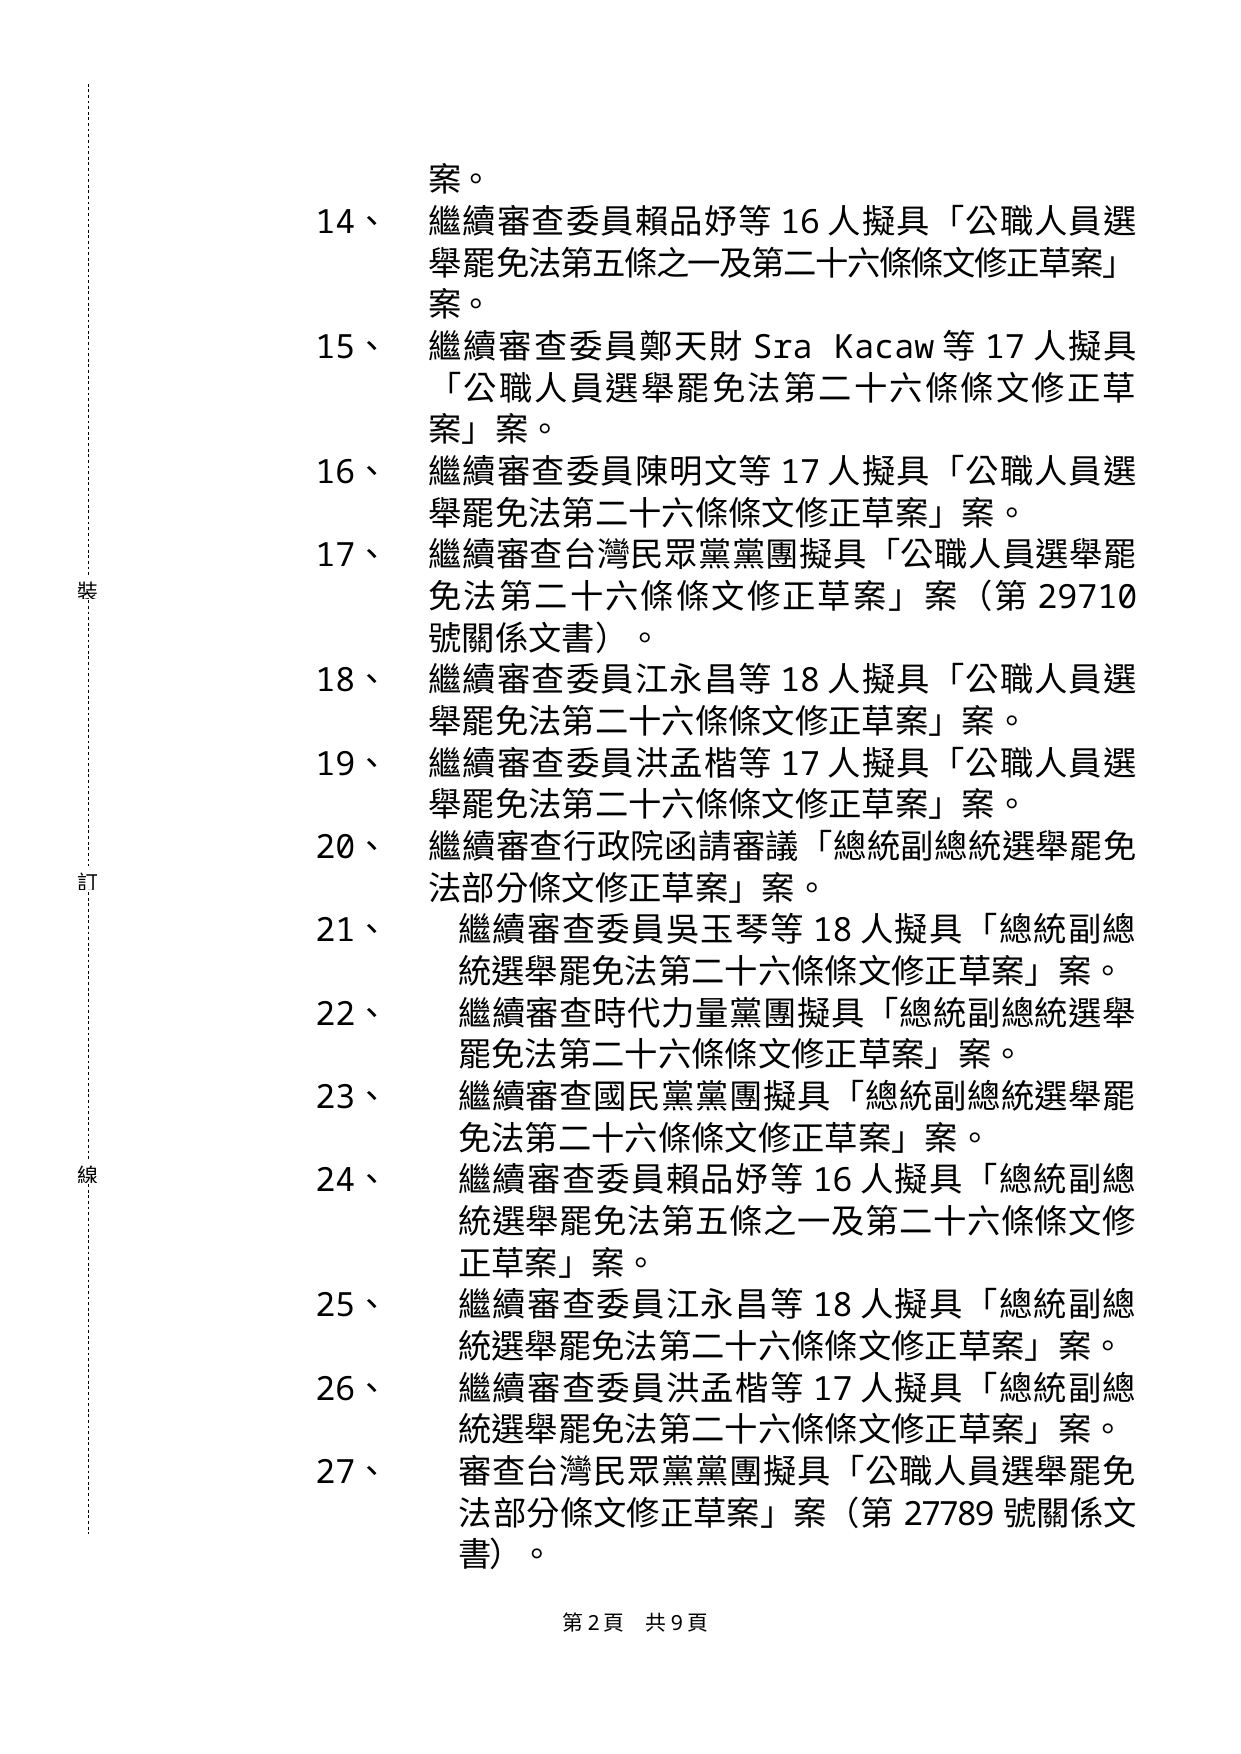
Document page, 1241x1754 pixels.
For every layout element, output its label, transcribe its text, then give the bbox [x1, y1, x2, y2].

list 繼續審查委員吳玉琴等18人擬具「總統副總統選舉罷免法第二十六條條文修正草案」案。 [315, 908, 1137, 992]
list 繼續審查台灣民眾黨黨團擬具「公職人員選舉罷免法第二十六條條文修正草案」案（第29710號關係文書）。 [315, 533, 1137, 658]
list 繼續審查時代力量黨團擬具「總統副總統選舉罷免法第二十六條條文修正草案」案。 [315, 992, 1137, 1075]
list 繼續審查委員賴品妤等16人擬具「公職人員選舉罷免法第五條之一及第二十六條條文修正草案」案。 [315, 200, 1137, 325]
list 繼續審查委員陳明文等17人擬具「公職人員選舉罷免法第二十六條條文修正草案」案。 [315, 450, 1137, 533]
list 繼續審查委員江永昌等18人擬具「公職人員選舉罷免法第二十六條條文修正草案」案。 [315, 658, 1137, 742]
list 繼續審查委員鄭天財Sra Kacaw等17人擬具「公職人員選舉罷免法第二十六條條文修正草案」案。 [315, 325, 1137, 450]
list 繼續審查行政院函請審議「總統副總統選舉罷免法部分條文修正草案」案。 [315, 825, 1137, 908]
list 繼續審查國民黨黨團擬具「總統副總統選舉罷免法第二十六條條文修正草案」案。 [315, 1075, 1137, 1158]
list 繼續審查委員賴品妤等16人擬具「總統副總統選舉罷免法第五條之一及第二十六條條文修正草案」案。 [315, 1158, 1137, 1283]
list 繼續審查委員洪孟楷等17人擬具「公職人員選舉罷免法第二十六條條文修正草案」案。 [315, 742, 1137, 825]
list 繼續審查委員江永昌等18人擬具「總統副總統選舉罷免法第二十六條條文修正草案」案。 [315, 1283, 1137, 1367]
list 審查台灣民眾黨黨團擬具「公職人員選舉罷免法部分條文修正草案」案（第27789號關係文書）。 [315, 1450, 1137, 1575]
list 繼續審查委員林為洲等17人擬具「公職人員選舉罷免法第二十六條及第四十七條條文修正草案」案。 [315, 158, 1137, 200]
list 繼續審查委員洪孟楷等17人擬具「總統副總統選舉罷免法第二十六條條文修正草案」案。 [315, 1367, 1137, 1450]
